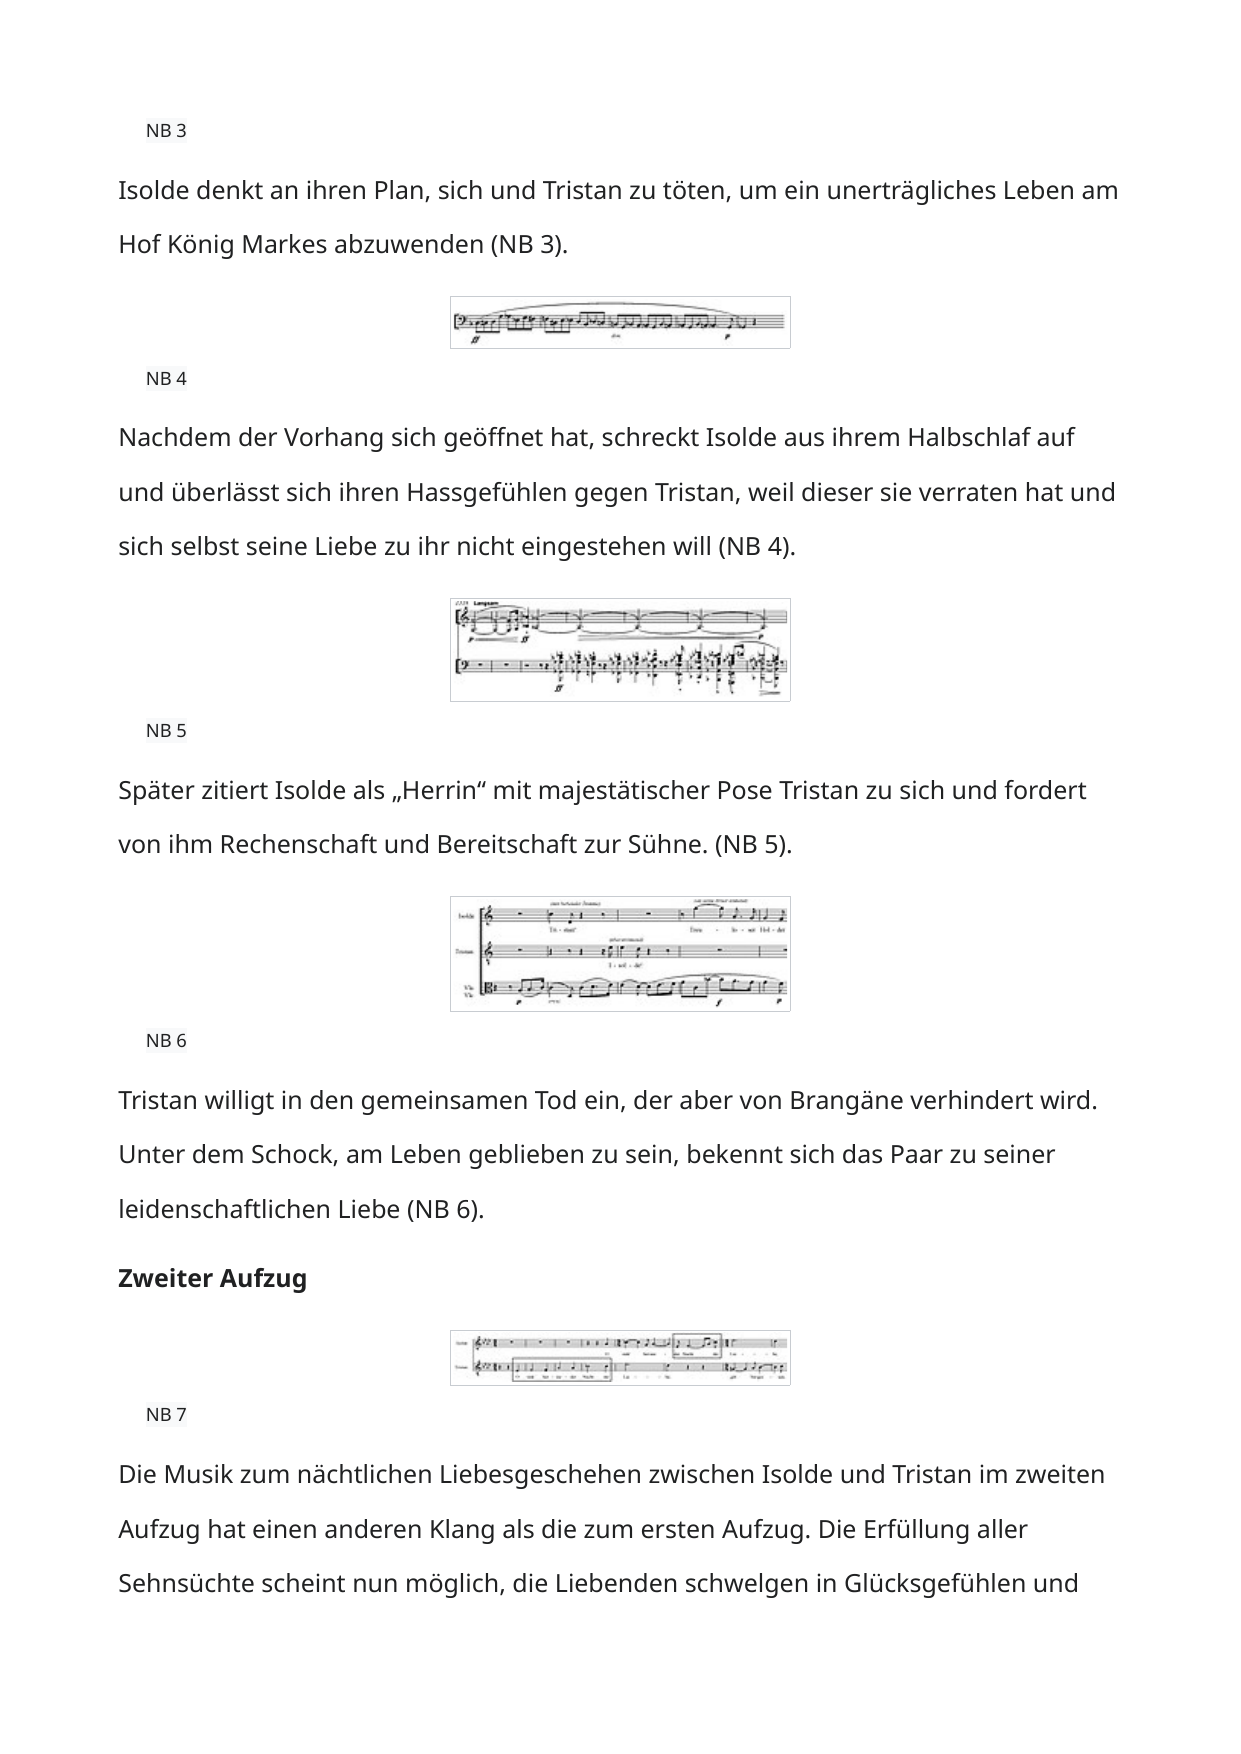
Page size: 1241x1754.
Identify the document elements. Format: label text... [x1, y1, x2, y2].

text Tristan willigt in den gemeinsamen Tod ein, der aber von Brangäne verhindert wird. Unter dem Schock, am Leben geblieben zu sein, bekennt sich das Paar zu seiner leidenschaftlichen Liebe (NB 6). [118, 1083, 1122, 1226]
picture [453, 601, 788, 698]
text Zweiter Aufzug [118, 1261, 1122, 1295]
text Nachdem der Vorhang sich geöffnet hat, schreckt Isolde aus ihrem Halbschlaf auf und überlässt sich ihren Hassgefühlen gegen Tristan, weil dieser sie verraten hat und sich selbst seine Liebe zu ihr nicht eingestehen will (NB 4). [118, 420, 1122, 563]
text NB 4 [123, 366, 1122, 391]
picture [453, 1332, 788, 1382]
text Später zitiert Isolde als „Herrin“ mit majestätischer Pose Tristan zu sich und fordert von ihm Rechenschaft und Bereitschaft zur Sühne. (NB 5). [118, 772, 1122, 861]
picture [453, 299, 788, 346]
picture [453, 899, 788, 1008]
text NB 6 [123, 1028, 1122, 1053]
text NB 7 [123, 1402, 1122, 1427]
text NB 5 [123, 718, 1122, 743]
text Isolde denkt an ihren Plan, sich und Tristan zu töten, um ein unerträgliches Leben am Hof König Markes abzuwenden (NB 3). [118, 173, 1122, 261]
text Die Musik zum nächtlichen Liebesgeschehen zwischen Isolde und Tristan im zweiten Aufzug hat einen anderen Klang als die zum ersten Aufzug. Die Erfüllung aller Sehnsüchte scheint nun möglich, die Liebenden schwelgen in Glücksgefühlen und [118, 1457, 1122, 1600]
text NB 3 [123, 118, 1122, 143]
